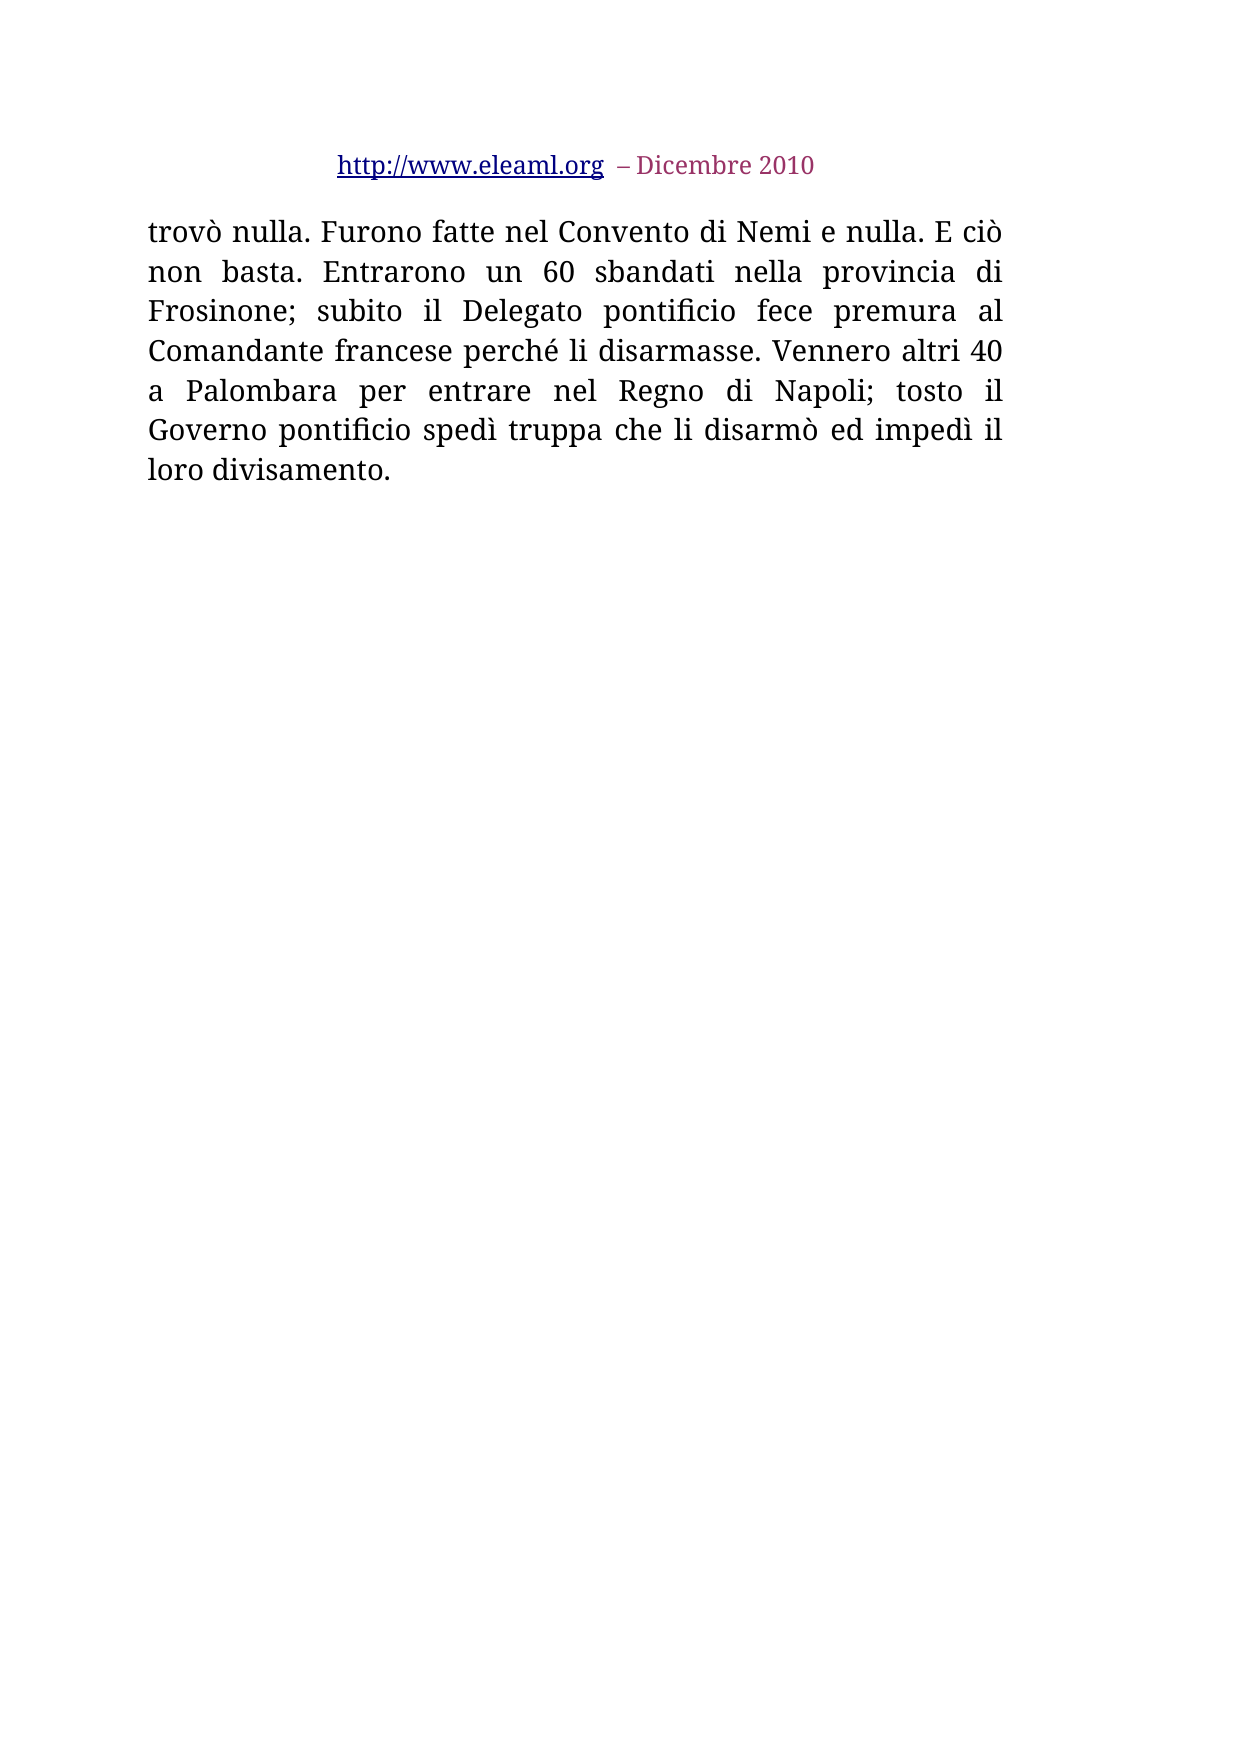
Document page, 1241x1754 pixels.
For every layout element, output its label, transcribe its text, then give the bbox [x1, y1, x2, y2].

text trovò nulla. Furono fatte nel Convento di Nemi e nulla. E ciò non basta. Entrarono un 60 sbandati nella provincia di Frosinone; subito il Delegato pontificio fece premura al Comandante francese perché li disarmasse. Vennero altri 40 a Palombara per entrare nel Regno di Napoli; tosto il Governo pontificio spedì truppa che li disarmò ed impedì il loro divisamento. [148, 211, 1004, 489]
